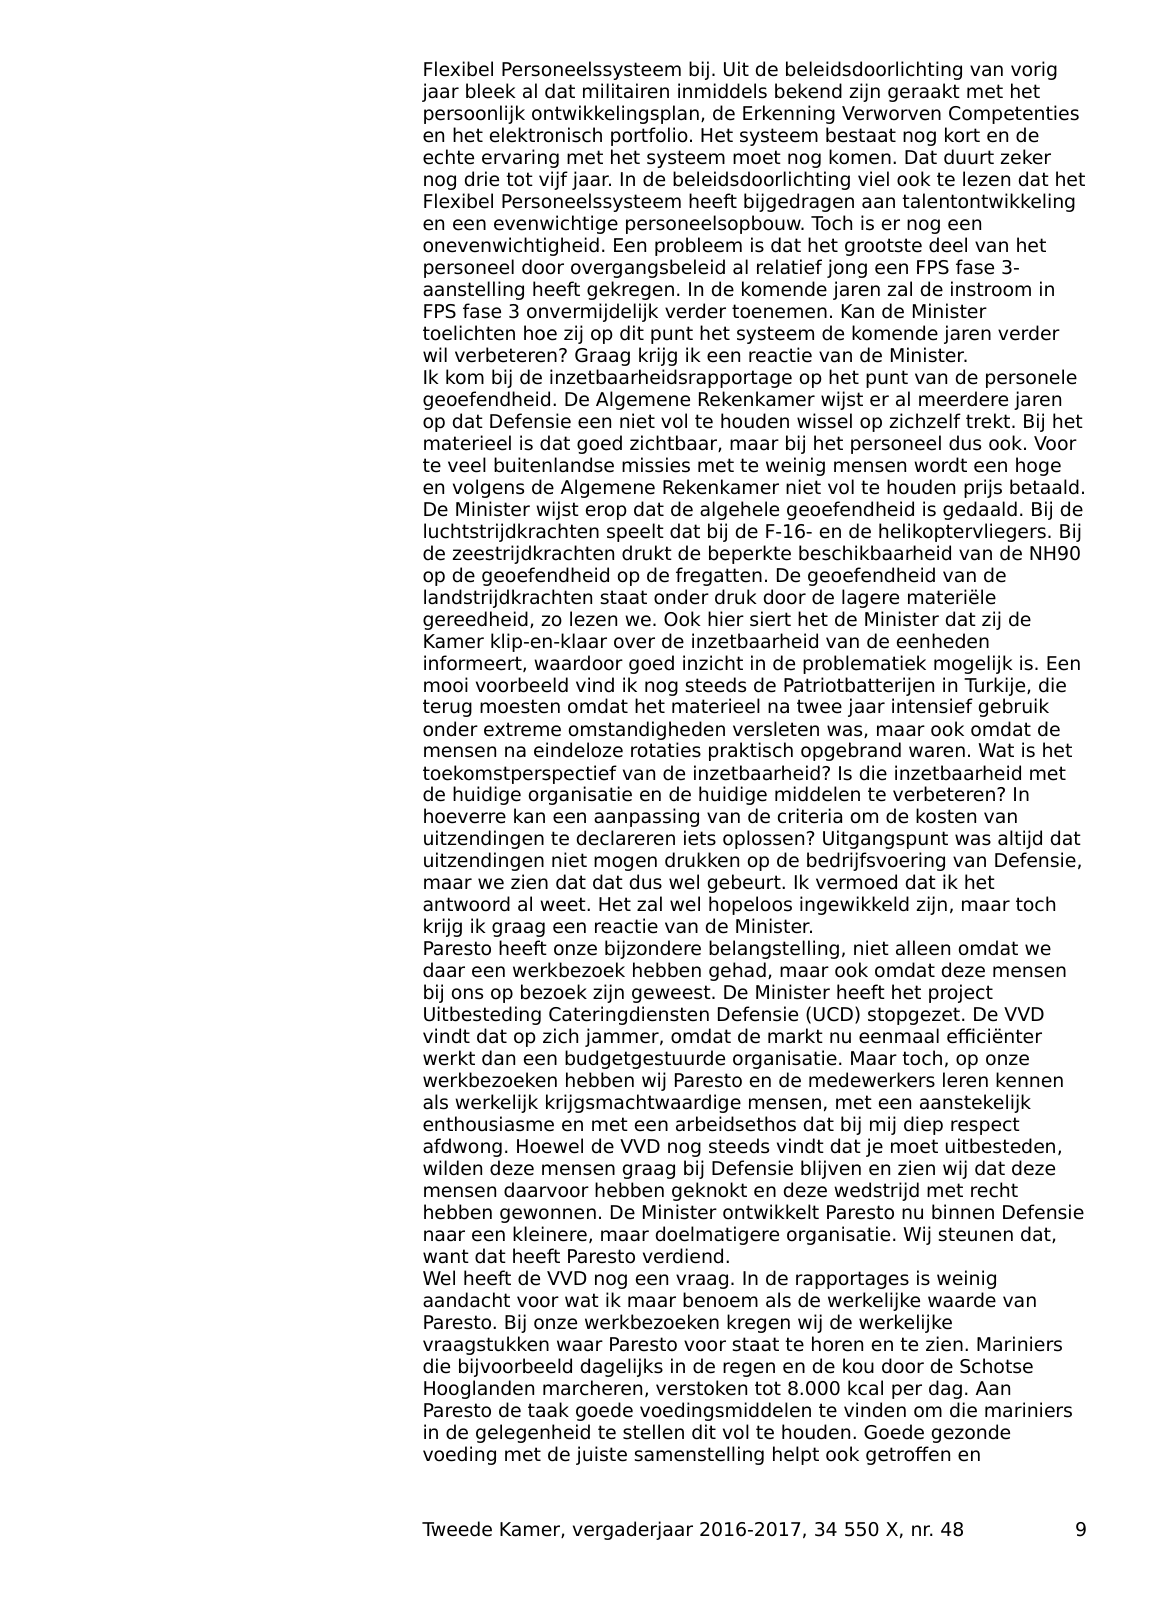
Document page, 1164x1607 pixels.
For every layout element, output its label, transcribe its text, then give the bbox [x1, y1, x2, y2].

text Ik kom bij de inzetbaarheidsrapportage op het punt van de personele geoefendheid. De Algemene Rekenkamer wijst er al meerdere jaren op dat Defensie een niet vol te houden wissel op zichzelf trekt. Bij het materieel is dat goed zichtbaar, maar bij het personeel dus ook. Voor te veel buitenlandse missies met te weinig mensen wordt een hoge en volgens de Algemene Rekenkamer niet vol te houden prijs betaald. De Minister wijst erop dat de algehele geoefendheid is gedaald. Bij de luchtstrijdkrachten speelt dat bij de F-16- en de helikoptervliegers. Bij de zeestrijdkrachten drukt de beperkte beschikbaarheid van de NH90 op de geoefendheid op de fregatten. De geoefendheid van de landstrijdkrachten staat onder druk door de lagere materiële gereedheid, zo lezen we. Ook hier siert het de Minister dat zij de Kamer klip-en-klaar over de inzetbaarheid van de eenheden informeert, waardoor goed inzicht in de problematiek mogelijk is. Een mooi voorbeeld vind ik nog steeds de Patriotbatterijen in Turkije, die terug moesten omdat het materieel na twee jaar intensief gebruik onder extreme omstandigheden versleten was, maar ook omdat de mensen na eindeloze rotaties praktisch opgebrand waren. Wat is het toekomstperspectief van de inzetbaarheid? Is die inzetbaarheid met de huidige organisatie en de huidige middelen te verbeteren? In hoeverre kan een aanpassing van de criteria om de kosten van uitzendingen te declareren iets oplossen? Uitgangspunt was altijd dat uitzendingen niet mogen drukken op de bedrijfsvoering van Defensie, maar we zien dat dat dus wel gebeurt. Ik vermoed dat ik het antwoord al weet. Het zal wel hopeloos ingewikkeld zijn, maar toch krijg ik graag een reactie van de Minister. [422, 367, 1087, 938]
text Wel heeft de VVD nog een vraag. In de rapportages is weinig aandacht voor wat ik maar benoem als de werkelijke waarde van Paresto. Bij onze werkbezoeken kregen wij de werkelijke vraagstukken waar Paresto voor staat te horen en te zien. Mariniers die bijvoorbeeld dagelijks in de regen en de kou door de Schotse Hooglanden marcheren, verstoken tot 8.000 kcal per dag. Aan Paresto de taak goede voedingsmiddelen te vinden om die mariniers in de gelegenheid te stellen dit vol te houden. Goede gezonde voeding met de juiste samenstelling helpt ook getroffen en [422, 1268, 1087, 1466]
text Flexibel Personeelssysteem bij. Uit de beleidsdoorlichting van vorig jaar bleek al dat militairen inmiddels bekend zijn geraakt met het persoonlijk ontwikkelingsplan, de Erkenning Verworven Competenties en het elektronisch portfolio. Het systeem bestaat nog kort en de echte ervaring met het systeem moet nog komen. Dat duurt zeker nog drie tot vijf jaar. In de beleidsdoorlichting viel ook te lezen dat het Flexibel Personeelssysteem heeft bijgedragen aan talentontwikkeling en een evenwichtige personeelsopbouw. Toch is er nog een onevenwichtigheid. Een probleem is dat het grootste deel van het personeel door overgangsbeleid al relatief jong een FPS fase 3-aanstelling heeft gekregen. In de komende jaren zal de instroom in FPS fase 3 onvermijdelijk verder toenemen. Kan de Minister toelichten hoe zij op dit punt het systeem de komende jaren verder wil verbeteren? Graag krijg ik een reactie van de Minister. [422, 59, 1087, 367]
text Paresto heeft onze bijzondere belangstelling, niet alleen omdat we daar een werkbezoek hebben gehad, maar ook omdat deze mensen bij ons op bezoek zijn geweest. De Minister heeft het project Uitbesteding Cateringdiensten Defensie (UCD) stopgezet. De VVD vindt dat op zich jammer, omdat de markt nu eenmaal efficiënter werkt dan een budgetgestuurde organisatie. Maar toch, op onze werkbezoeken hebben wij Paresto en de medewerkers leren kennen als werkelijk krijgsmachtwaardige mensen, met een aanstekelijk enthousiasme en met een arbeidsethos dat bij mij diep respect afdwong. Hoewel de VVD nog steeds vindt dat je moet uitbesteden, wilden deze mensen graag bij Defensie blijven en zien wij dat deze mensen daarvoor hebben geknokt en deze wedstrijd met recht hebben gewonnen. De Minister ontwikkelt Paresto nu binnen Defensie naar een kleinere, maar doelmatigere organisatie. Wij steunen dat, want dat heeft Paresto verdiend. [422, 938, 1087, 1268]
